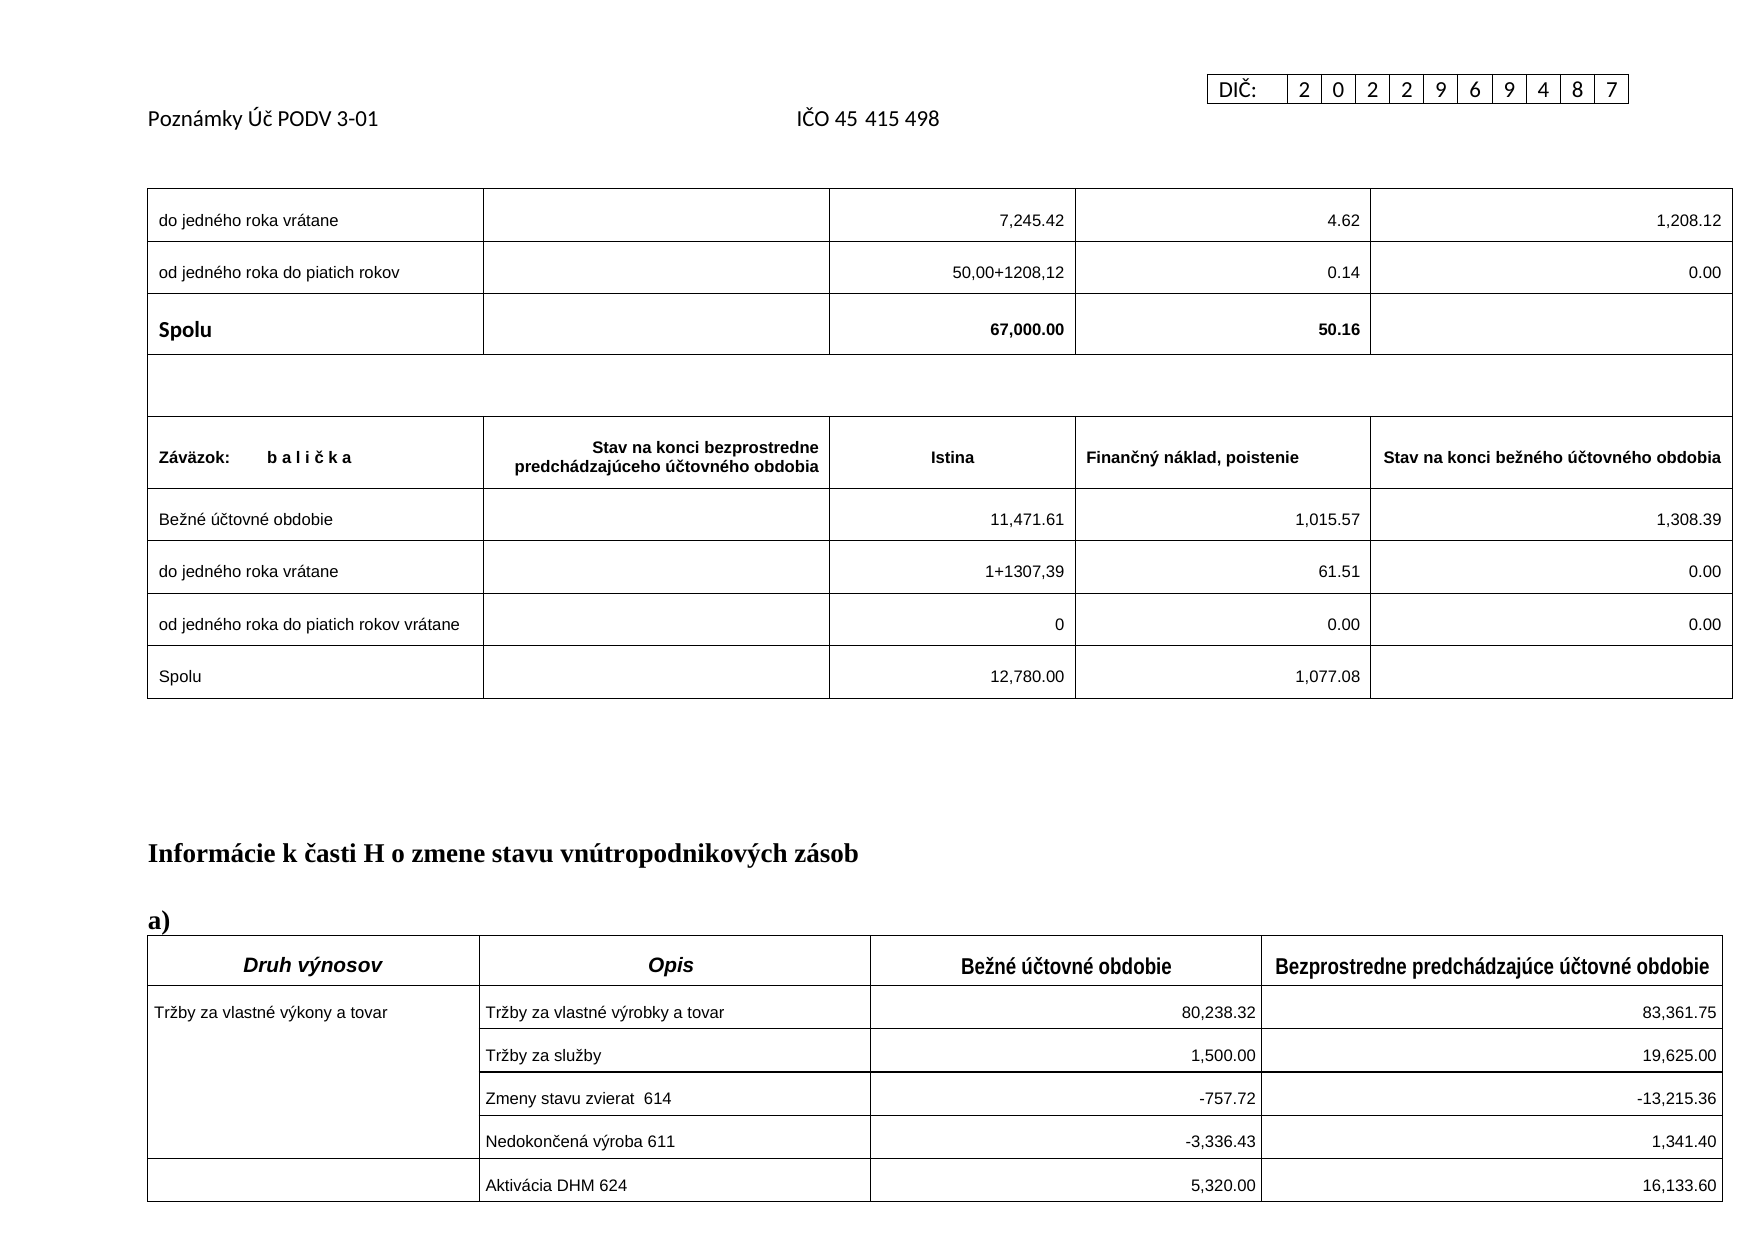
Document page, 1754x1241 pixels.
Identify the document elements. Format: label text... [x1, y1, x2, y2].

table_cell [484, 189, 829, 241]
table_cell 1 500,00 [871, 1029, 1261, 1071]
table_cell od jedného roka do piatich rokov vrátane [148, 594, 483, 645]
table_cell Bežné účtovné obdobie [148, 489, 483, 540]
table_cell [148, 1159, 479, 1201]
table_cell 7 245,42 [830, 189, 1075, 241]
table_cell [1371, 294, 1732, 354]
table_cell Spolu [148, 646, 483, 697]
table_cell [484, 294, 829, 354]
table_cell 83 361,75 [1262, 986, 1722, 1028]
table_cell 0,14 [1076, 242, 1370, 293]
table_cell 50,00+1208,12 [830, 242, 1075, 293]
table_header Bezprostredne predchádzajúce účtovné obdobie [1262, 936, 1722, 985]
table_cell Tržby za vlastné výrobky a tovar [480, 986, 870, 1028]
table_cell -13 215,36 [1262, 1073, 1722, 1114]
table_cell 0,00 [1076, 594, 1370, 645]
table_cell Záväzok: b a l i č k a [148, 417, 483, 487]
table_cell 1 015,57 [1076, 489, 1370, 540]
table_cell 0,00 [1371, 594, 1732, 645]
table_cell [484, 242, 829, 293]
table_cell 1 308,39 [1371, 489, 1732, 540]
table_cell Zmeny stavu zvierat 614 [480, 1073, 870, 1114]
table_cell 67 000,00 [830, 294, 1075, 354]
table_cell [148, 1115, 479, 1158]
table_header Bežné účtovné obdobie [871, 936, 1261, 985]
table_cell [484, 646, 829, 697]
table_cell [148, 355, 1732, 416]
table_cell [148, 1071, 479, 1114]
table_header Opis [480, 936, 870, 985]
table_header Druh výnosov [148, 936, 479, 985]
table_cell 16 133,60 [1262, 1159, 1722, 1201]
table_cell [484, 541, 829, 592]
table_cell 1 208,12 [1371, 189, 1732, 241]
table_cell 80 238,32 [871, 986, 1261, 1028]
table_cell 50,16 [1076, 294, 1370, 354]
table_cell [1371, 646, 1732, 697]
table_cell 4,62 [1076, 189, 1370, 241]
table_cell od jedného roka do piatich rokov [148, 242, 483, 293]
text a) [148, 904, 1606, 935]
table_cell Istina [830, 417, 1075, 487]
table_cell do jedného roka vrátane [148, 541, 483, 592]
table_cell 61,51 [1076, 541, 1370, 592]
table_cell 1 077,08 [1076, 646, 1370, 697]
table_cell 0,00 [1371, 541, 1732, 592]
table_cell Tržby za služby [480, 1029, 870, 1071]
table_cell do jedného roka vrátane [148, 189, 483, 241]
table_cell Tržby za vlastné výkony a tovar [148, 986, 479, 1071]
table_cell 0 [830, 594, 1075, 645]
table_cell -757,72 [871, 1073, 1261, 1114]
table_cell Stav na konci bezprostredne predchádzajúceho účtovného obdobia [484, 417, 829, 487]
table_cell Stav na konci bežného účtovného obdobia [1371, 417, 1732, 487]
table_cell 5 320,00 [871, 1159, 1261, 1201]
table_cell Finančný náklad, poistenie [1076, 417, 1370, 487]
table_cell 12 780,00 [830, 646, 1075, 697]
text Informácie k časti H o zmene stavu vnútropodnikových zásob [148, 837, 1606, 868]
table_cell [484, 489, 829, 540]
table_cell 19 625,00 [1262, 1029, 1722, 1071]
table_cell Aktivácia DHM 624 [480, 1159, 870, 1201]
table_cell -3 336,43 [871, 1116, 1261, 1158]
table_cell Spolu [148, 294, 483, 354]
table_cell Nedokončená výroba 611 [480, 1116, 870, 1158]
table_cell 1+1307,39 [830, 541, 1075, 592]
table_cell 11 471,61 [830, 489, 1075, 540]
table_cell 1 341,40 [1262, 1116, 1722, 1158]
table_cell 0,00 [1371, 242, 1732, 293]
table_cell [484, 594, 829, 645]
